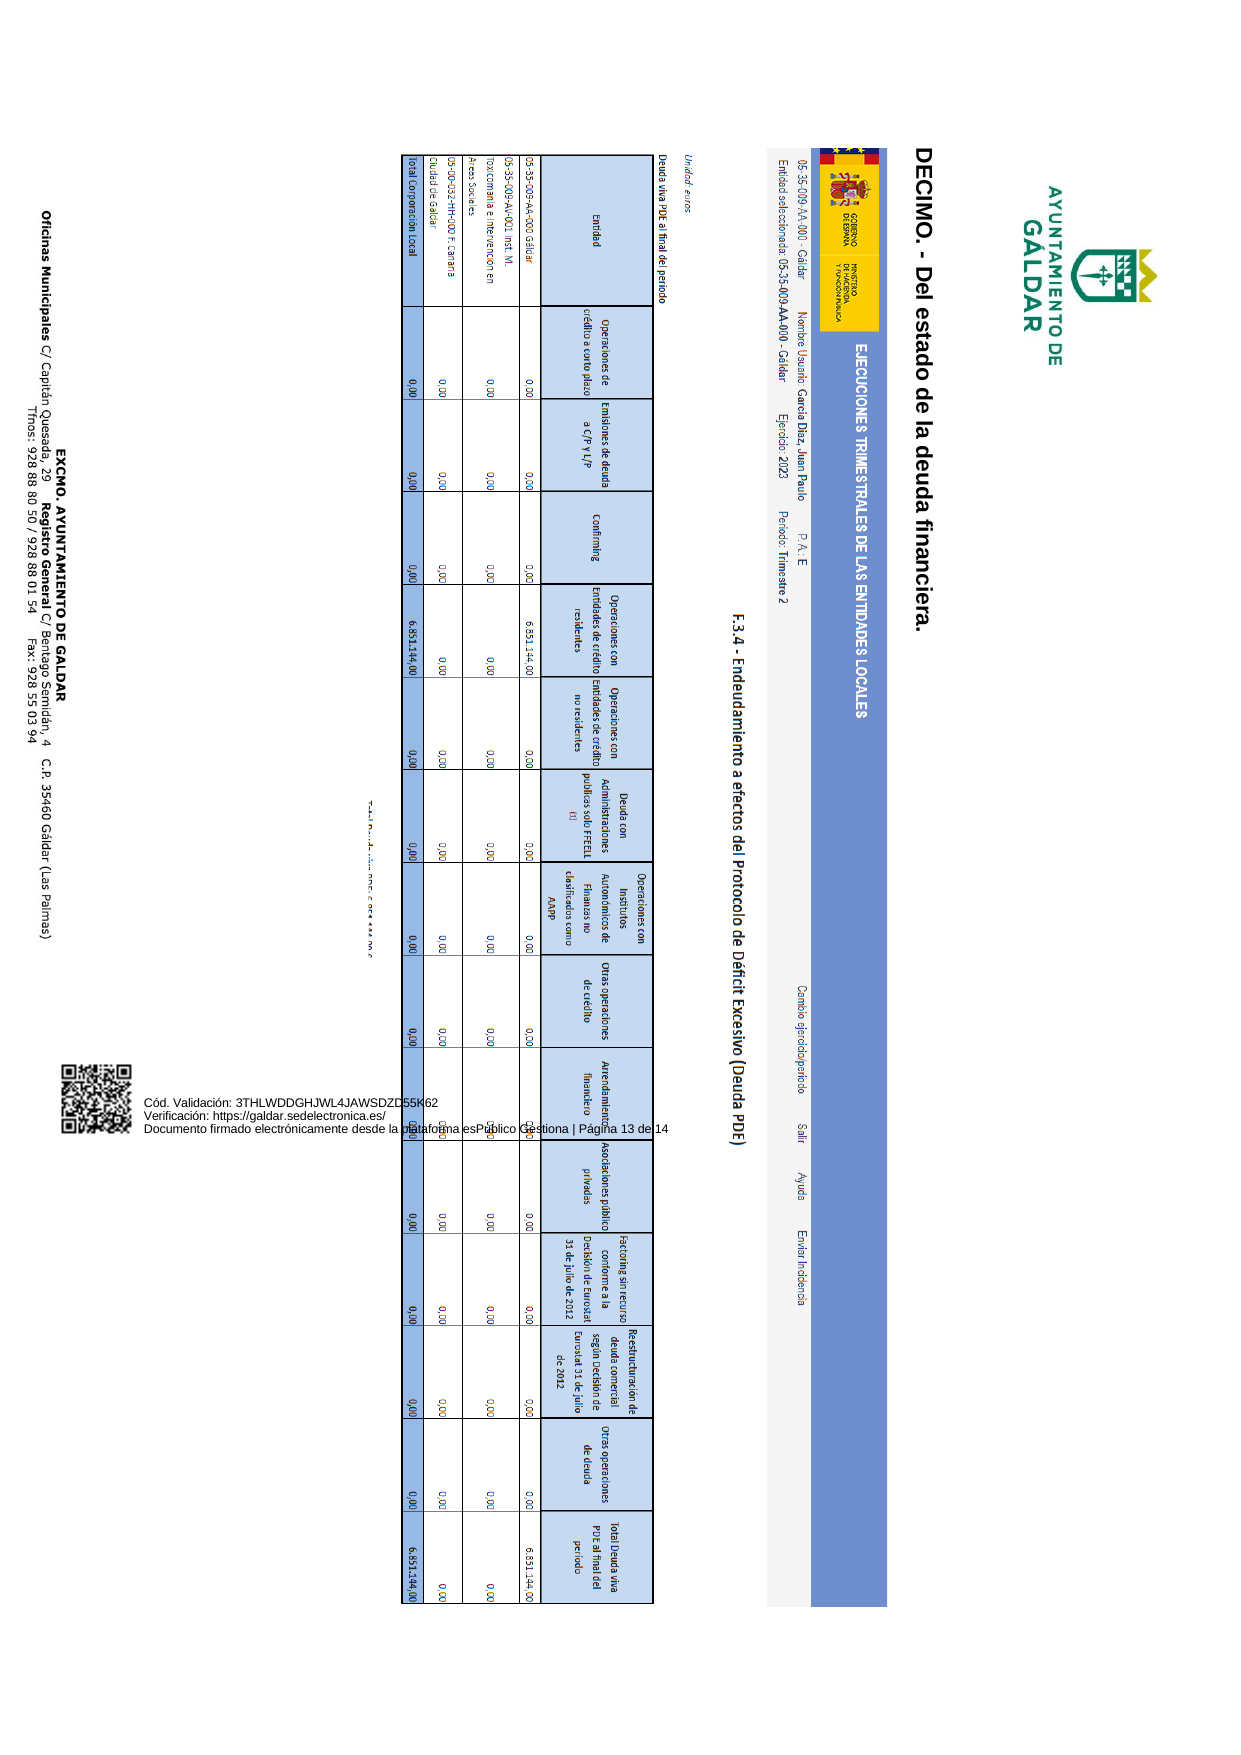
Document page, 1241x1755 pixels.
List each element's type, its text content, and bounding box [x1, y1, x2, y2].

text Documento firmado electrónicamente desde la plataforma esPublico Gestiona | Página 13 de 14 [888, 1123, 1170, 1137]
text Verificación: https://galdar.sedelectronica.es/ [888, 1111, 1170, 1123]
text Documento firmado electrónicamente desde la plataforma esPublico Gestiona | Página 13 de 14 [144, 1123, 368, 1137]
text DECIMO. - Del estado de la deuda financiera. [912, 148, 937, 638]
text Cód. Validación: 3THLWDDGHJWL4JAWSDZD55K62 [888, 1097, 1170, 1111]
text Cód. Validación: 3THLWDDGHJWL4JAWSDZD55K62 [144, 1097, 368, 1111]
text Verificación: https://galdar.sedelectronica.es/ [144, 1111, 368, 1123]
